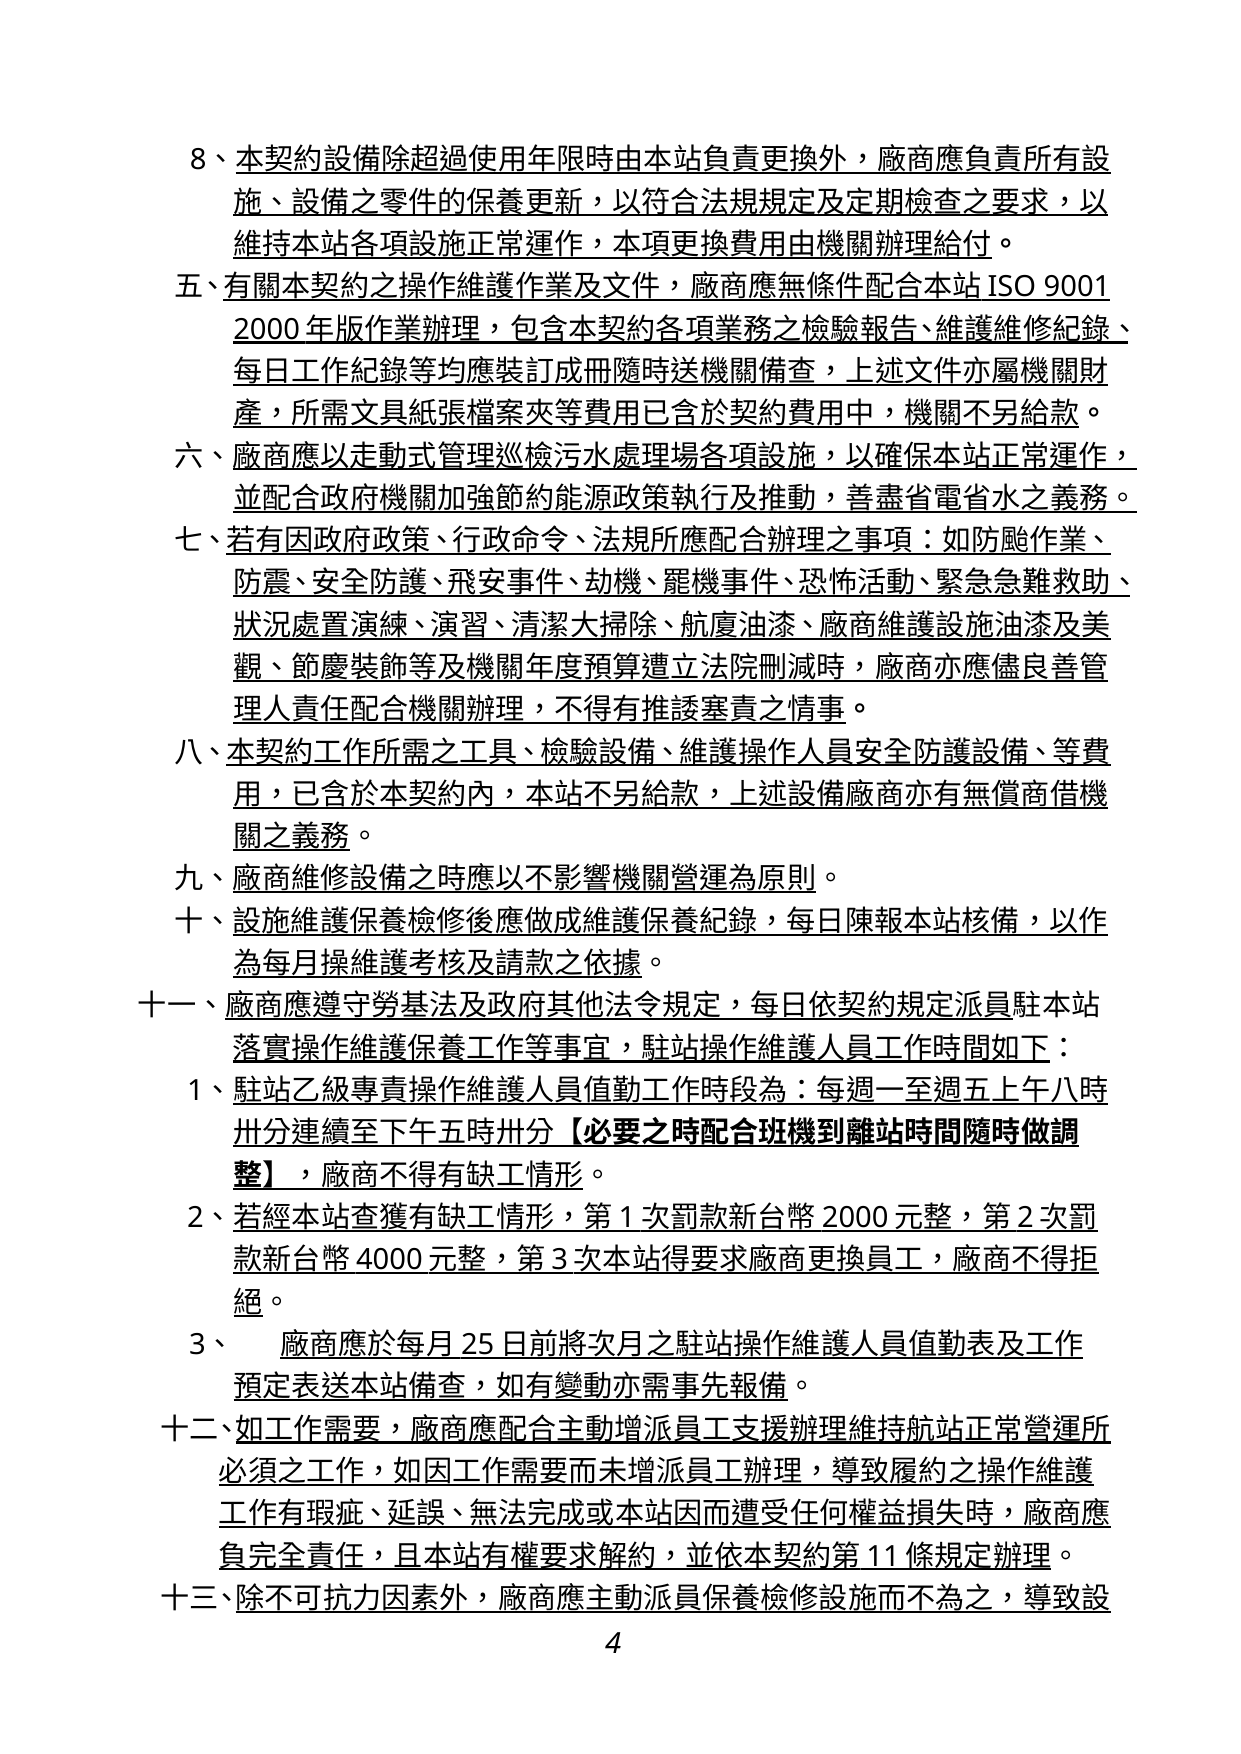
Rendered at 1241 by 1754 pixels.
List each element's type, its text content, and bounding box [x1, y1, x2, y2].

text 五、有關本契約之操作維護作業及文件，廠商應無條件配合本站ISO 9001 2000年版作業辦理，包含本契約各項業務之檢驗報告、維護維修紀錄、每日工作紀錄等均應裝訂成冊隨時送機關備查，上述文件亦屬機關財產，所需文具紙張檔案夾等費用已含於契約費用中，機關不另給款。 [174, 263, 1110, 432]
text 七、若有因政府政策、行政命令、法規所應配合辦理之事項：如防颱作業、防震、安全防護、飛安事件、劫機、罷機事件、恐怖活動、緊急急難救助、狀況處置演練、演習、清潔大掃除、航廈油漆、廠商維護設施油漆及美觀、節慶裝飾等及機關年度預算遭立法院刪減時，廠商亦應儘良善管理人責任配合機關辦理，不得有推諉塞責之情事。 [174, 517, 1110, 728]
text 十三、除不可抗力因素外，廠商應主動派員保養檢修設施而不為之，導致設 [160, 1574, 1110, 1617]
text 十、設施維護保養檢修後應做成維護保養紀錄，每日陳報本站核備，以作 [174, 897, 1110, 940]
list 駐站乙級專責操作維護人員值勤工作時段為：每週一至週五上午八時卅分連續至下午五時卅分【必要之時配合班機到離站時間隨時做調整】，廠商不得有缺工情形。 [187, 1067, 1110, 1193]
text 8、本契約設備除超過使用年限時由本站負責更換外，廠商應負責所有設施、設備之零件的保養更新，以符合法規規定及定期檢查之要求，以維持本站各項設施正常運作，本項更換費用由機關辦理給付。 [174, 136, 1110, 263]
list 若經本站查獲有缺工情形，第1次罰款新台幣2000元整，第2次罰款新台幣4000元整，第3次本站得要求廠商更換員工，廠商不得拒絕。 [187, 1193, 1110, 1321]
list 廠商應於每月25日前將次月之駐站操作維護人員值勤表及工作預定表送本站備查，如有變動亦需事先報備。 [189, 1321, 1110, 1405]
text 為每月操維護考核及請款之依據。 [218, 940, 1110, 982]
text 九、廠商維修設備之時應以不影響機關營運為原則。 [174, 855, 1110, 897]
text 八、本契約工作所需之工具、檢驗設備、維護操作人員安全防護設備、等費用，已含於本契約內，本站不另給款，上述設備廠商亦有無償商借機關之義務。 [174, 728, 1110, 855]
text 六、廠商應以走動式管理巡檢污水處理場各項設施，以確保本站正常運作，並配合政府機關加強節約能源政策執行及推動，善盡省電省水之義務。 [174, 432, 1110, 517]
text 十二、如工作需要，廠商應配合主動增派員工支援辦理維持航站正常營運所必須之工作，如因工作需要而未增派員工辦理，導致履約之操作維護工作有瑕疵、延誤、無法完成或本站因而遭受任何權益損失時，廠商應負完全責任，且本站有權要求解約，並依本契約第11條規定辦理。 [160, 1405, 1110, 1574]
text 十一、廠商應遵守勞基法及政府其他法令規定，每日依契約規定派員駐本站落實操作維護保養工作等事宜，駐站操作維護人員工作時間如下： [115, 982, 1110, 1067]
